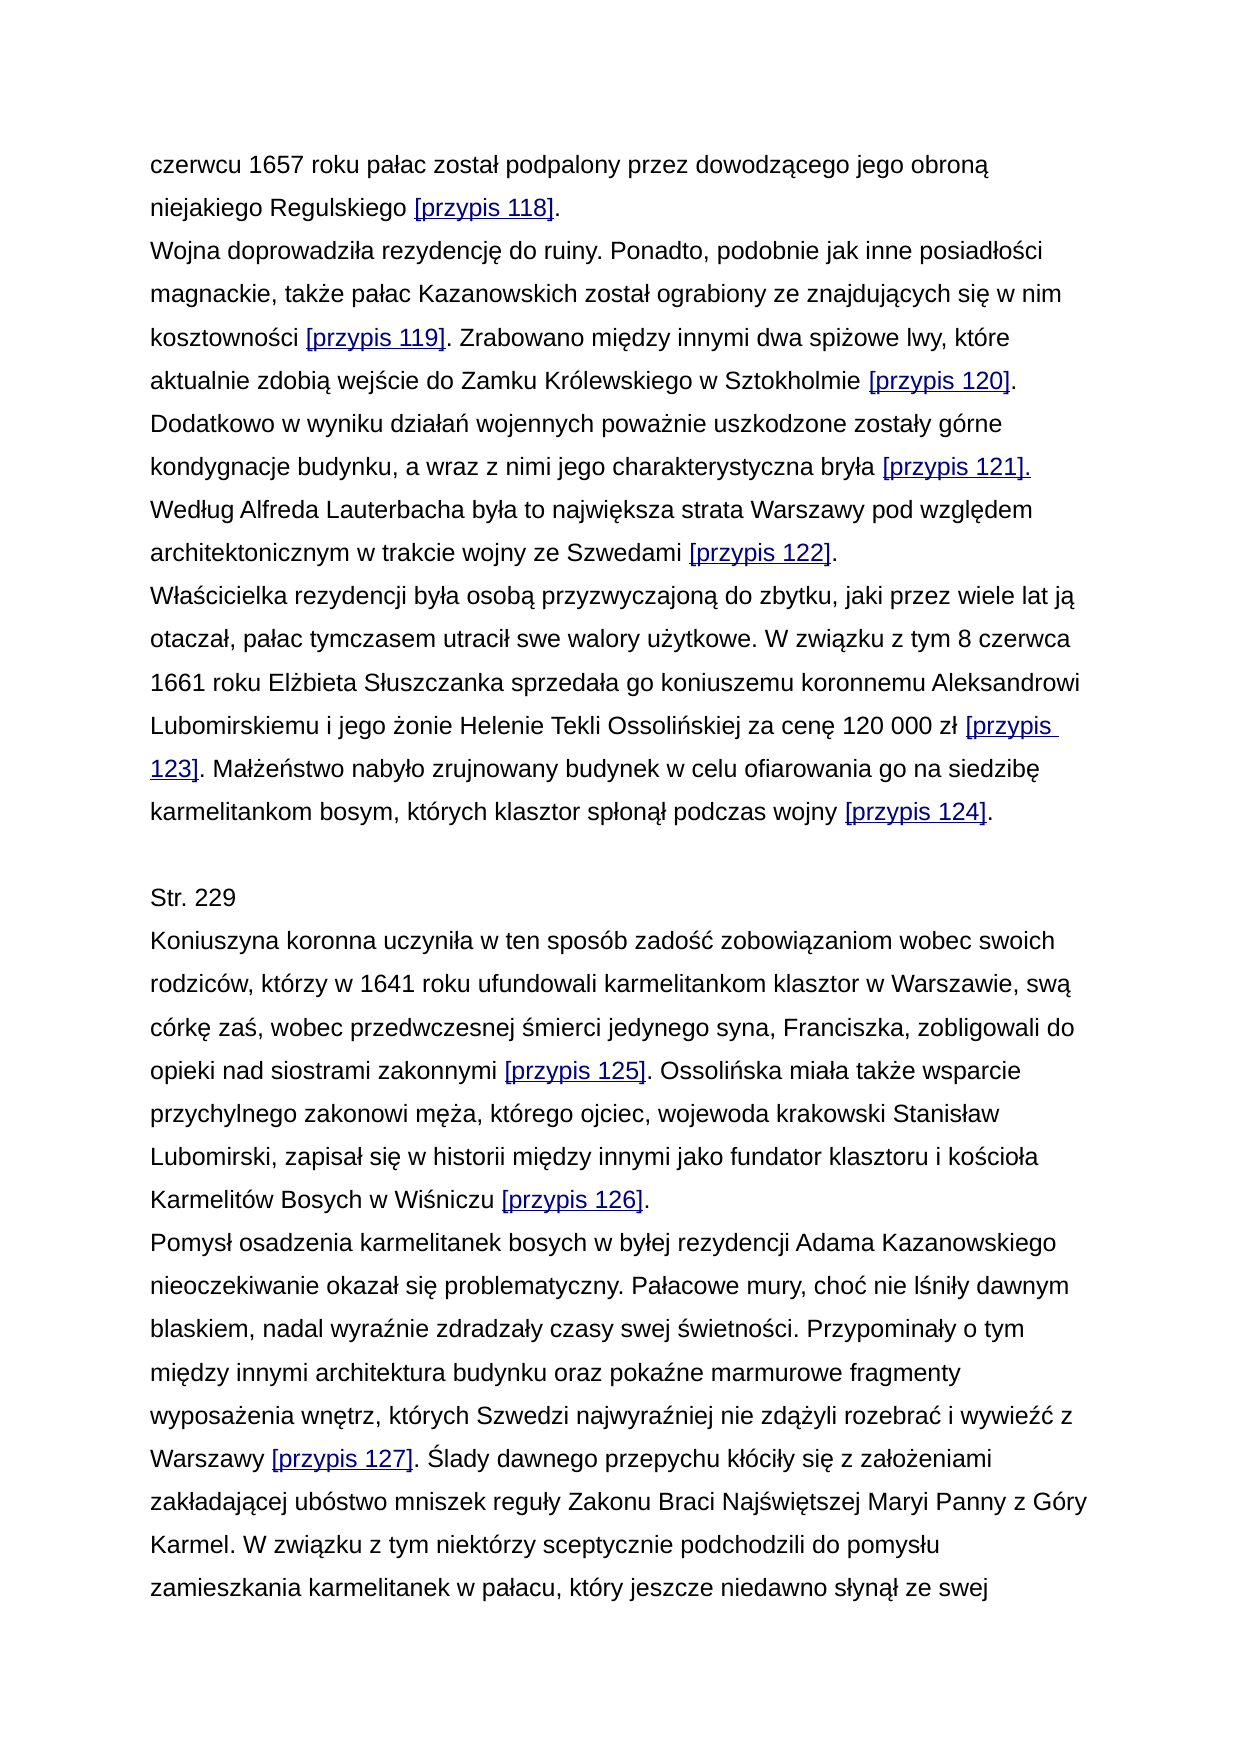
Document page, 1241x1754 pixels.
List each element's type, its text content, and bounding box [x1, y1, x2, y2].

text Pomysł osadzenia karmelitanek bosych w byłej rezydencji Adama Kazanowskiego nieoczekiwanie okazał się problematyczny. Pałacowe mury, choć nie lśniły dawnym blaskiem, nadal wyraźnie zdradzały czasy swej świetności. Przypominały o tym między innymi architektura budynku oraz pokaźne marmurowe fragmenty wyposażenia wnętrz, których Szwedzi najwyraźniej nie zdążyli rozebrać i wywieźć z Warszawy [przypis 127]. Ślady dawnego przepychu kłóciły się z założeniami zakładającej ubóstwo mniszek reguły Zakonu Braci Najświętszej Maryi Panny z Góry Karmel. W związku z tym niektórzy sceptycznie podchodzili do pomysłu zamieszkania karmelitanek w pałacu, który jeszcze niedawno słynął ze swej [150, 1228, 1090, 1602]
text Wojna doprowadziła rezydencję do ruiny. Ponadto, podobnie jak inne posiadłości magnackie, także pałac Kazanowskich został ograbiony ze znajdujących się w nim kosztowności [przypis 119]. Zrabowano między innymi dwa spiżowe lwy, które aktualnie zdobią wejście do Zamku Królewskiego w Sztokholmie [przypis 120]. Dodatkowo w wyniku działań wojennych poważnie uszkodzone zostały górne kondygnacje budynku, a wraz z nimi jego charakterystyczna bryła [przypis 121]. Według Alfreda Lauterbacha była to największa strata Warszawy pod względem architektonicznym w trakcie wojny ze Szwedami [przypis 122]. [150, 236, 1090, 567]
text Koniuszyna koronna uczyniła w ten sposób zadość zobowiązaniom wobec swoich rodziców, którzy w 1641 roku ufundowali karmelitankom klasztor w Warszawie, swą córkę zaś, wobec przedwczesnej śmierci jedynego syna, Franciszka, zobligowali do opieki nad siostrami zakonnymi [przypis 125]. Ossolińska miała także wsparcie przychylnego zakonowi męża, którego ojciec, wojewoda krakowski Stanisław Lubomirski, zapisał się w historii między innymi jako fundator klasztoru i kościoła Karmelitów Bosych w Wiśniczu [przypis 126]. [150, 926, 1090, 1214]
text Właścicielka rezydencji była osobą przyzwyczajoną do zbytku, jaki przez wiele lat ją otaczał, pałac tymczasem utracił swe walory użytkowe. W związku z tym 8 czerwca 1661 roku Elżbieta Słuszczanka sprzedała go koniuszemu koronnemu Aleksandrowi Lubomirskiemu i jego żonie Helenie Tekli Ossolińskiej za cenę 120 000 zł [przypis 123]. Małżeństwo nabyło zrujnowany budynek w celu ofiarowania go na siedzibę karmelitankom bosym, których klasztor spłonął podczas wojny [przypis 124]. [150, 581, 1090, 826]
text czerwcu 1657 roku pałac został podpalony przez dowodzącego jego obroną niejakiego Regulskiego [przypis 118]. [150, 150, 1090, 222]
text Str. 229 [150, 883, 1090, 912]
